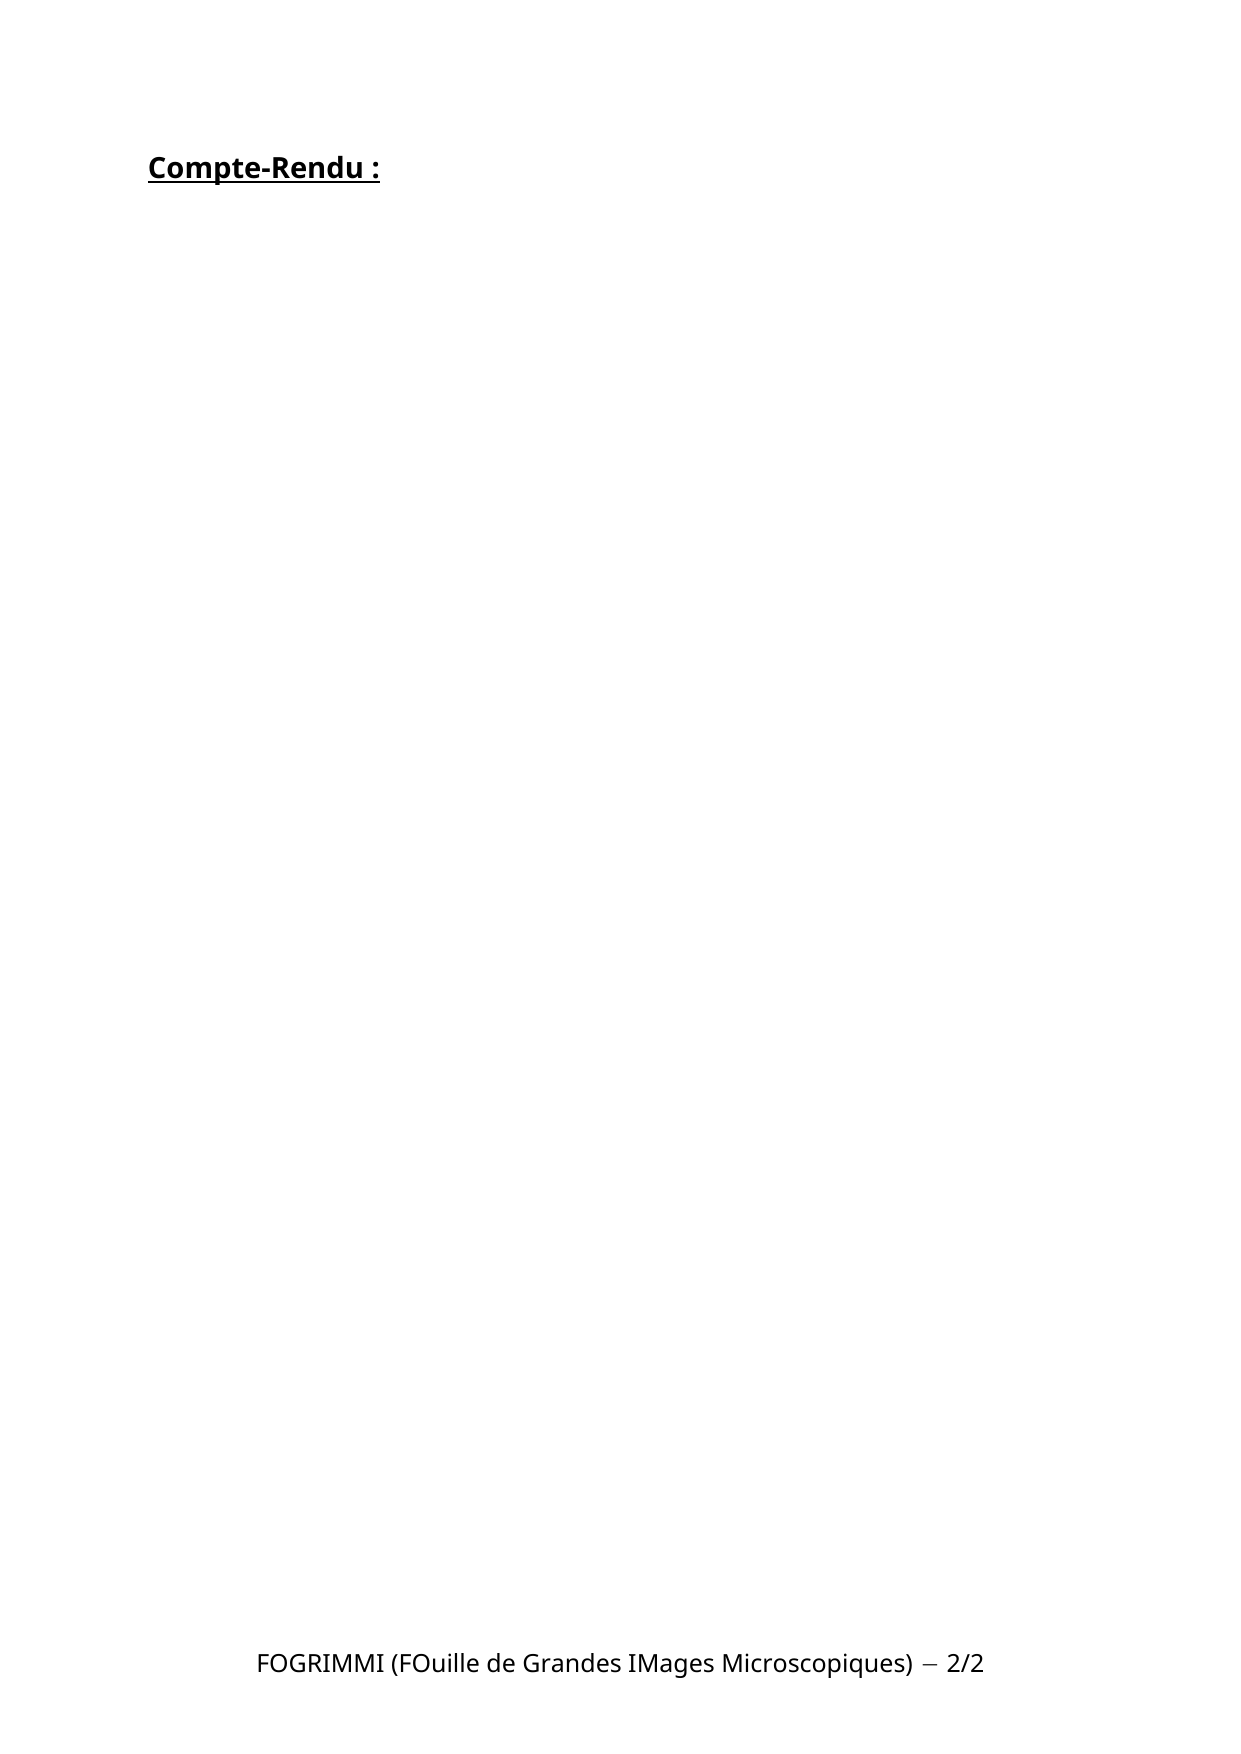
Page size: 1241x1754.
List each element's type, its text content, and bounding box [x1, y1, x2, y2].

text Compte-Rendu : [148, 148, 1092, 187]
